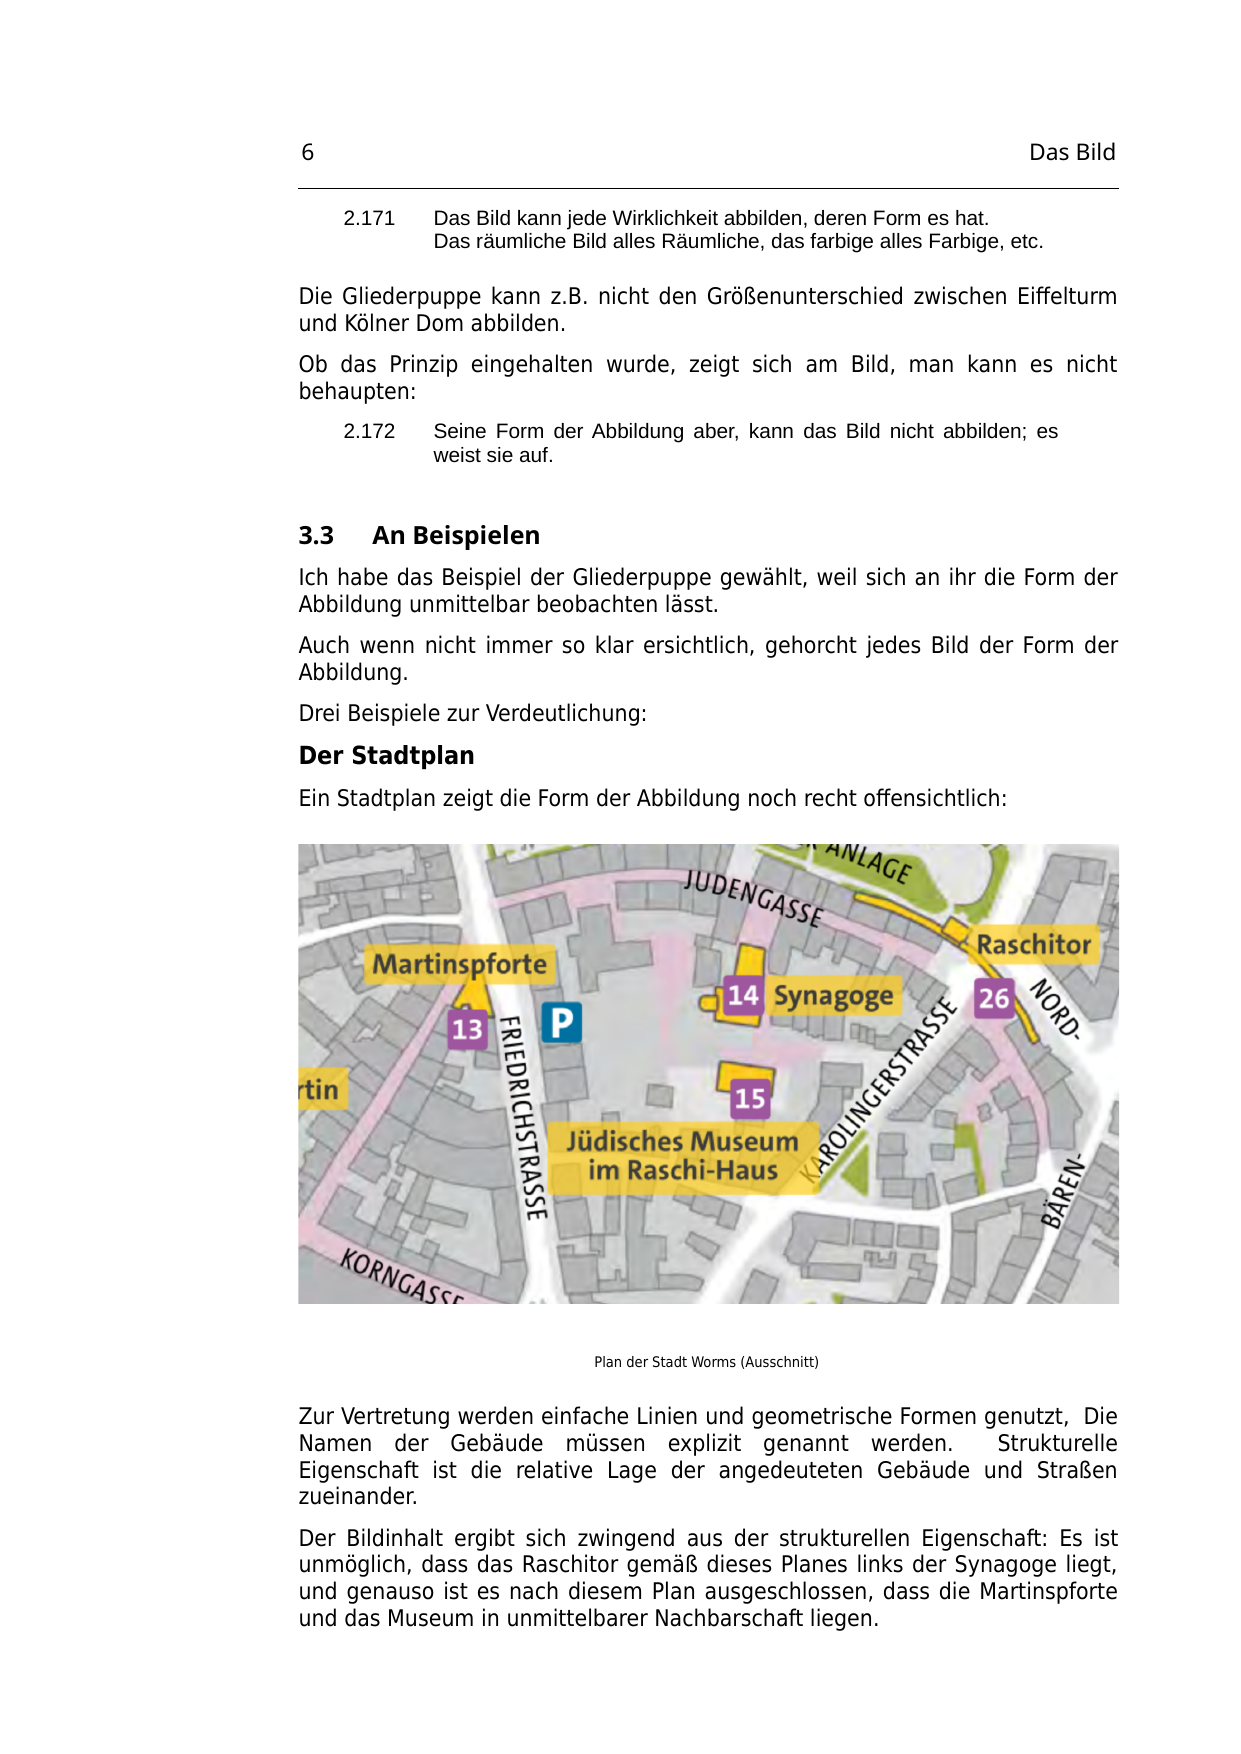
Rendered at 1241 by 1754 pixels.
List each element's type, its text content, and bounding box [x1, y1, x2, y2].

text Ich habe das Beispiel der Gliederpuppe gewählt, weil sich an ihr die Form der Abbildung unmittelbar beobachten lässt. [298, 564, 1119, 618]
text Die Gliederpuppe kann z.B. nicht den Größenunterschied zwischen Eiffelturm und Kölner Dom abbilden. [298, 283, 1119, 337]
text 2.172 Seine Form der Abbildung aber, kann das Bild nicht abbilden; es weist sie auf. [343, 419, 1059, 467]
text Auch wenn nicht immer so klar ersichtlich, gehorcht jedes Bild der Form der Abbildung. [298, 632, 1119, 686]
text Zur Vertretung werden einfache Linien und geometrische Formen genutzt, Die Namen der Gebäude müssen explizit genannt werden. Strukturelle Eigenschaft ist die relative Lage der angedeuteten Gebäude und Straßen zueinander. [298, 1403, 1119, 1510]
text Drei Beispiele zur Verdeutlichung: [298, 700, 1119, 727]
text Ein Stadtplan zeigt die Form der Abbildung noch recht offensichtlich: [298, 785, 1119, 812]
subtitle An Beispielen [298, 518, 1119, 552]
text Ob das Prinzip eingehalten wurde, zeigt sich am Bild, man kann es nicht behaupten: [298, 351, 1119, 405]
text Der Bildinhalt ergibt sich zwingend aus der strukturellen Eigenschaft: Es ist unmöglich, dass das Raschitor gemäß dieses Planes links der Synagoge liegt, und genauso ist es nach diesem Plan ausgeschlossen, dass die Martinspforte und das Museum in unmittelbarer Nachbarschaft liegen. [298, 1525, 1119, 1631]
text Plan der Stadt Worms (Ausschnitt) [298, 1304, 1119, 1371]
text Der Stadtplan [298, 741, 1119, 771]
picture [298, 844, 1120, 1304]
text Das räumliche Bild alles Räumliche, das farbige alles Farbige, etc. [433, 229, 1059, 253]
text 2.171 Das Bild kann jede Wirklichkeit abbilden, deren Form es hat. [343, 205, 1059, 229]
